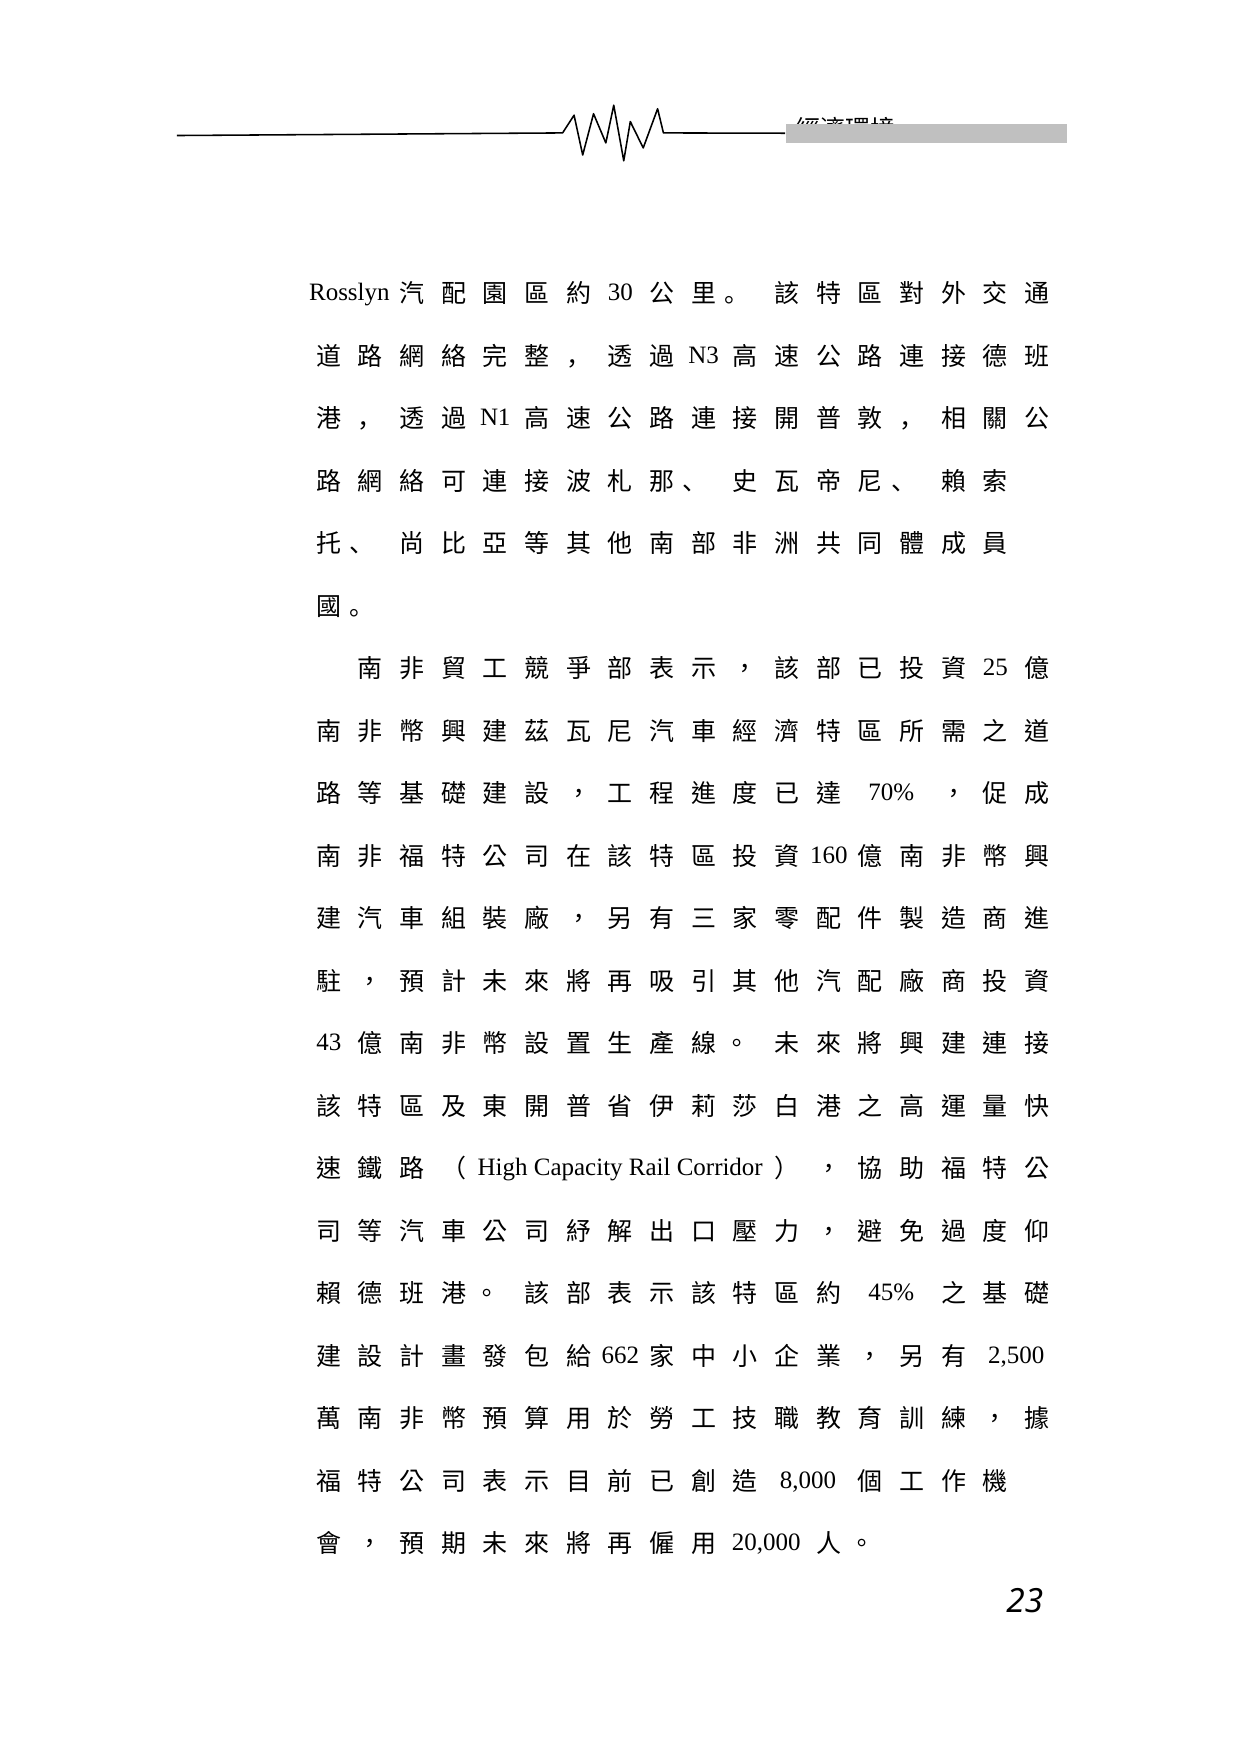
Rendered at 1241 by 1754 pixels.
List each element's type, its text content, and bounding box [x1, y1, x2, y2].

text Rosslyn汽配園區約30公里。該特區對外交通道路網絡完整，透過N3高速公路連接德班港，透過N1高速公路連接開普敦，相關公路網絡可連接波札那、史瓦帝尼、賴索托、尚比亞等其他南部非洲共同體成員國。 [281, 250, 1058, 625]
text 南非貿工競爭部表示，該部已投資25億南非幣興建茲瓦尼汽車經濟特區所需之道路等基礎建設，工程進度已達70%，促成南非福特公司在該特區投資160億南非幣興建汽車組裝廠，另有三家零配件製造商進駐，預計未來將再吸引其他汽配廠商投資43億南非幣設置生產線。未來將興建連接該特區及東開普省伊莉莎白港之高運量快速鐵路（High Capacity Rail Corridor），協助福特公司等汽車公司紓解出口壓力，避免過度仰賴德班港。該部表示該特區約45%之基礎建設計畫發包給662家中小企業，另有2,500萬南非幣預算用於勞工技職教育訓練，據福特公司表示目前已創造8,000個工作機會，預期未來將再僱用20,000人。 [281, 625, 1058, 1563]
